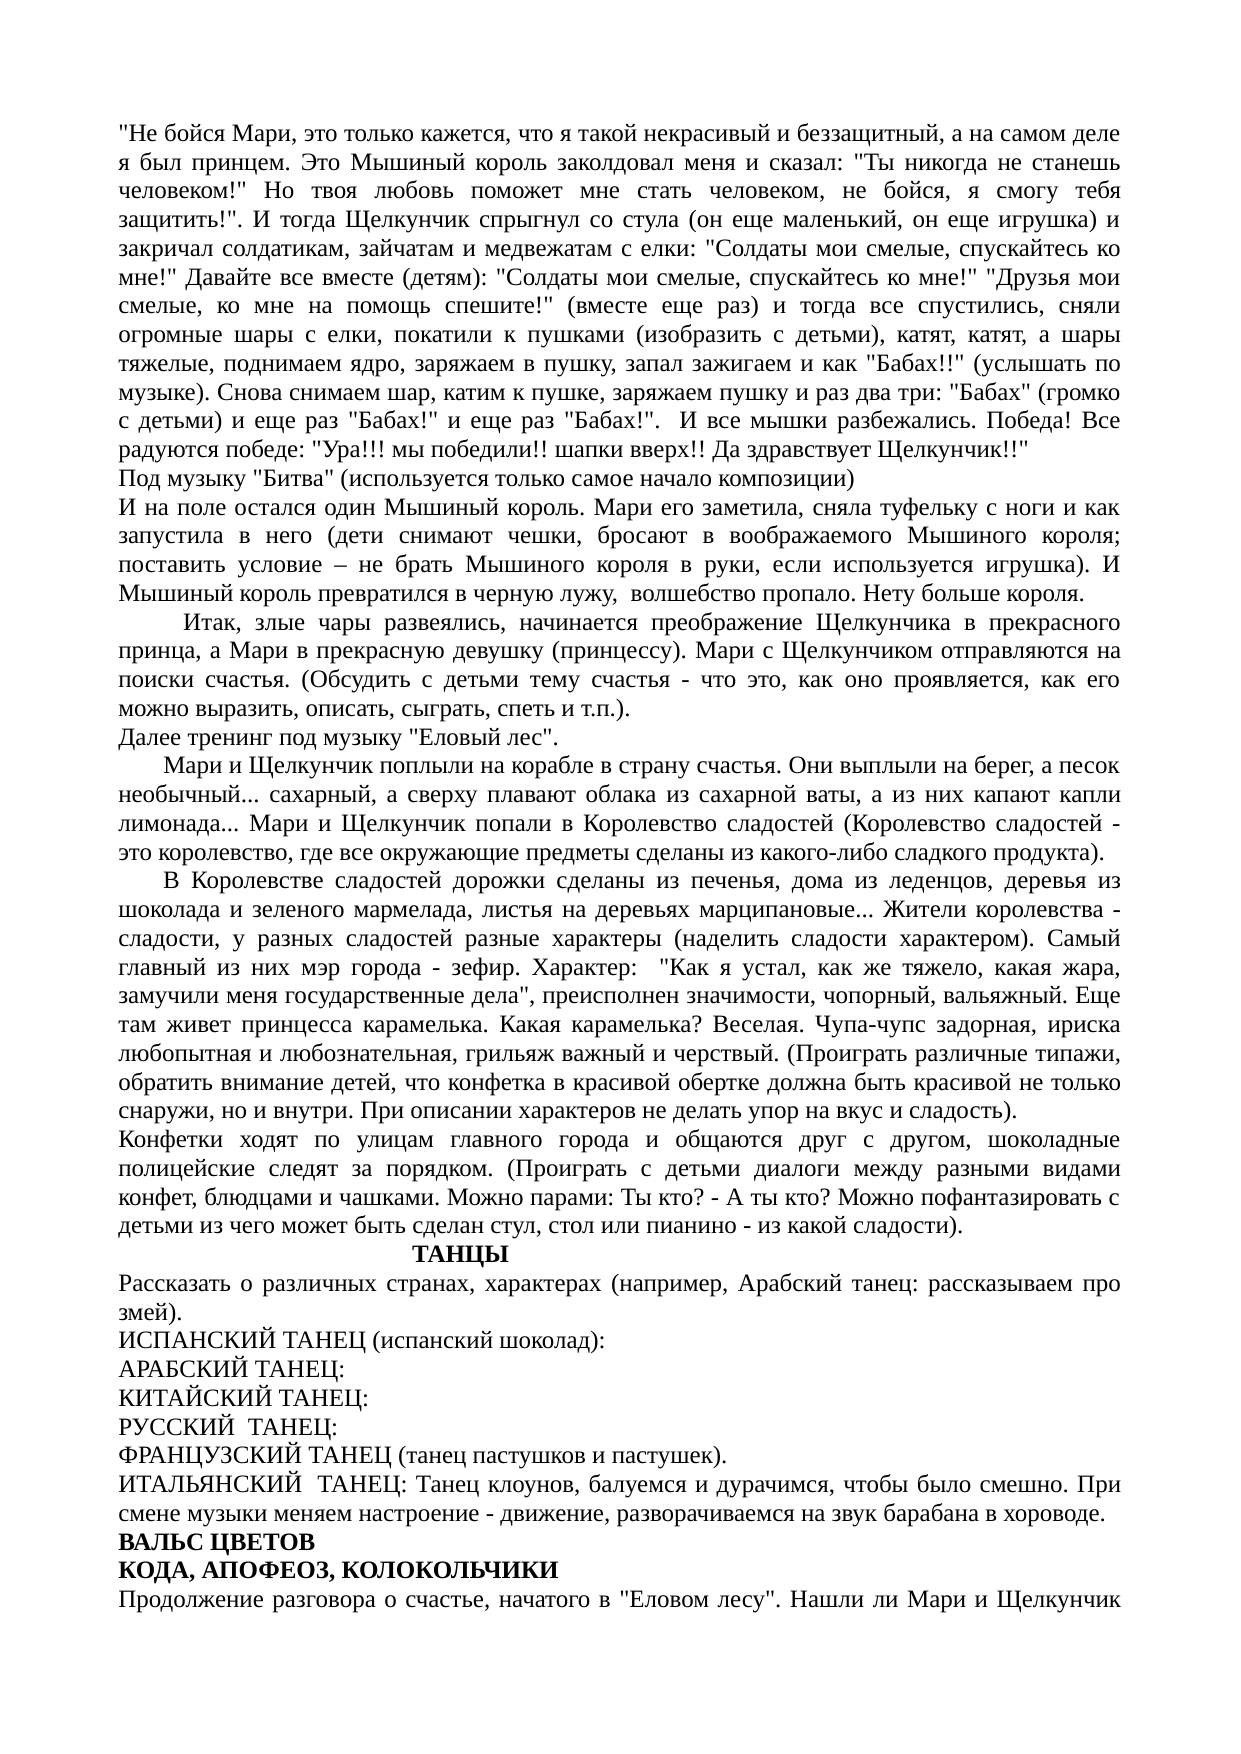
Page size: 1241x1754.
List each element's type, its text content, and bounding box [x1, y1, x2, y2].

text Рассказать о различных странах, характерах (например, Арабский танец: рассказываем про змей). [118, 1268, 1122, 1326]
text И на поле остался один Мышиный король. Мари его заметила, сняла туфельку с ноги и как запустила в него (дети снимают чешки, бросают в воображаемого Мышиного короля; поставить условие – не брать Мышиного короля в руки, если используется игрушка). И Мышиный король превратился в черную лужу, волшебство пропало. Нету больше короля. [118, 492, 1122, 607]
text Продолжение разговора о счастье, начатого в "Еловом лесу". Нашли ли Мари и Щелкунчик [118, 1584, 1122, 1613]
text ИТАЛЬЯНСКИЙ ТАНЕЦ: Танец клоунов, балуемся и дурачимся, чтобы было смешно. При смене музыки меняем настроение - движение, разворачиваемся на звук барабана в хороводе. [118, 1469, 1122, 1527]
text Под музыку "Битва" (используется только самое начало композиции) [118, 463, 1122, 492]
text АРАБСКИЙ ТАНЕЦ: [118, 1354, 1122, 1383]
text "Не бойся Мари, это только кажется, что я такой некрасивый и беззащитный, а на самом деле я был принцем. Это Мышиный король заколдовал меня и сказал: "Ты никогда не станешь человеком!" Но твоя любовь поможет мне стать человеком, не бойся, я смогу тебя защитить!". И тогда Щелкунчик спрыгнул со стула (он еще маленький, он еще игрушка) и закричал солдатикам, зайчатам и медвежатам с елки: "Солдаты мои смелые, спускайтесь ко мне!" Давайте все вместе (детям): "Солдаты мои смелые, спускайтесь ко мне!" "Друзья мои смелые, ко мне на помощь спешите!" (вместе еще раз) и тогда все спустились, сняли огромные шары с елки, покатили к пушками (изобразить с детьми), катят, катят, а шары тяжелые, поднимаем ядро, заряжаем в пушку, запал зажигаем и как "Бабах!!" (услышать по музыке). Снова снимаем шар, катим к пушке, заряжаем пушку и раз два три: "Бабах" (громко с детьми) и еще раз "Бабах!" и еще раз "Бабах!". И все мышки разбежались. Победа! Все радуются победе: "Ура!!! мы победили!! шапки вверх!! Да здравствует Щелкунчик!!" [118, 118, 1122, 463]
text ВАЛЬС ЦВЕТОВ [118, 1527, 1122, 1556]
text ТАНЦЫ [118, 1239, 1122, 1268]
text Мари и Щелкунчик поплыли на корабле в страну счастья. Они выплыли на берег, а песок необычный... сахарный, а сверху плавают облака из сахарной ваты, а из них капают капли лимонада... Мари и Щелкунчик попали в Королевство сладостей (Королевство сладостей - это королевство, где все окружающие предметы сделаны из какого-либо сладкого продукта). [118, 751, 1122, 866]
text ИСПАНСКИЙ ТАНЕЦ (испанский шоколад): [118, 1326, 1122, 1354]
text ФРАНЦУЗСКИЙ ТАНЕЦ (танец пастушков и пастушек). [118, 1441, 1122, 1469]
text Итак, злые чары развеялись, начинается преображение Щелкунчика в прекрасного принца, а Мари в прекрасную девушку (принцессу). Мари с Щелкунчиком отправляются на поиски счастья. (Обсудить с детьми тему счастья - что это, как оно проявляется, как его можно выразить, описать, сыграть, спеть и т.п.). [118, 607, 1122, 722]
text В Королевстве сладостей дорожки сделаны из печенья, дома из леденцов, деревья из шоколада и зеленого мармелада, листья на деревьях марципановые... Жители королевства - сладости, у разных сладостей разные характеры (наделить сладости характером). Самый главный из них мэр города - зефир. Характер: "Как я устал, как же тяжело, какая жара, замучили меня государственные дела", преисполнен значимости, чопорный, вальяжный. Еще там живет принцесса карамелька. Какая карамелька? Веселая. Чупа-чупс задорная, ириска любопытная и любознательная, грильяж важный и черствый. (Проиграть различные типажи, обратить внимание детей, что конфетка в красивой обертке должна быть красивой не только снаружи, но и внутри. При описании характеров не делать упор на вкус и сладость). [118, 866, 1122, 1124]
text КОДА, АПОФЕОЗ, КОЛОКОЛЬЧИКИ [118, 1556, 1122, 1584]
text РУССКИЙ ТАНЕЦ: [118, 1412, 1122, 1441]
text Конфетки ходят по улицам главного города и общаются друг с другом, шоколадные полицейские следят за порядком. (Проиграть с детьми диалоги между разными видами конфет, блюдцами и чашками. Можно парами: Ты кто? - А ты кто? Можно пофантазировать с детьми из чего может быть сделан стул, стол или пианино - из какой сладости). [118, 1124, 1122, 1239]
text Далее тренинг под музыку "Еловый лес". [118, 722, 1122, 751]
text КИТАЙСКИЙ ТАНЕЦ: [118, 1383, 1122, 1412]
